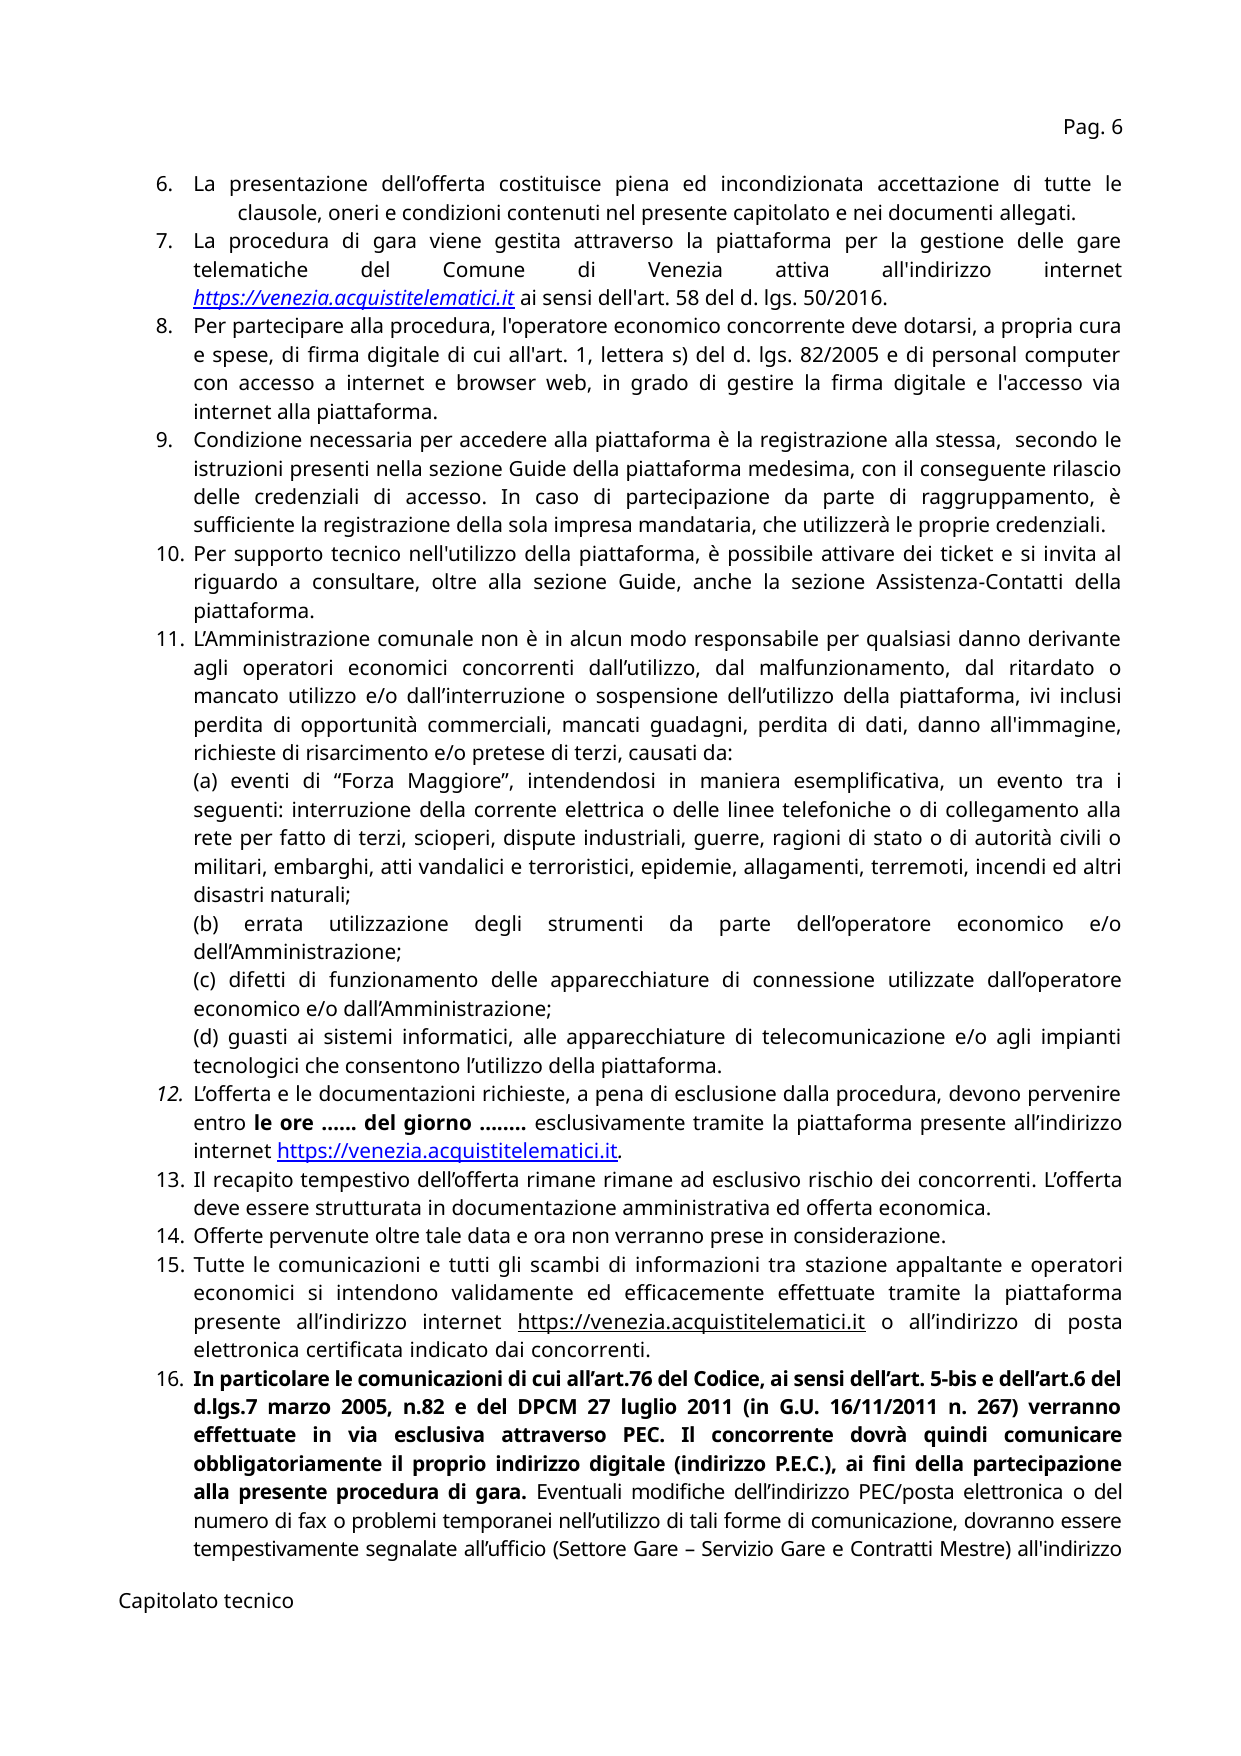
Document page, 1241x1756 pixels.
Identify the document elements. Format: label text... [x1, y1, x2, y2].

list Offerte pervenute oltre tale data e ora non verranno prese in considerazione. [156, 1222, 1123, 1250]
list (a) eventi di “Forza Maggiore”, intendendosi in maniera esemplificativa, un evento tra i seguenti: interruzione della corrente elettrica o delle linee telefoniche o di collegamento alla rete per fatto di terzi, scioperi, dispute industriali, guerre, ragioni di stato o di autorità civili o militari, embarghi, atti vandalici e terroristici, epidemie, allagamenti, terremoti, incendi ed altri disastri naturali; [156, 767, 1123, 909]
list In particolare le comunicazioni di cui all’art.76 del Codice, ai sensi dell’art. 5-bis e dell’art.6 del d.lgs.7 marzo 2005, n.82 e del DPCM 27 luglio 2011 (in G.U. 16/11/2011 n. 267) verranno effettuate in via esclusiva attraverso PEC. Il concorrente dovrà quindi comunicare obbligatoriamente il proprio indirizzo digitale (indirizzo P.E.C.), ai fini della partecipazione alla presente procedura di gara. Eventuali modifiche dell’indirizzo PEC/posta elettronica o del numero di fax o problemi temporanei nell’utilizzo di tali forme di comunicazione, dovranno essere tempestivamente segnalate all’ufficio (Settore Gare – Servizio Gare e Contratti Mestre) all'indirizzo [156, 1364, 1123, 1563]
list Condizione necessaria per accedere alla piattaforma è la registrazione alla stessa, secondo le istruzioni presenti nella sezione Guide della piattaforma medesima, con il conseguente rilascio delle credenziali di accesso. In caso di partecipazione da parte di raggruppamento, è sufficiente la registrazione della sola impresa mandataria, che utilizzerà le proprie credenziali. [156, 425, 1123, 539]
list L’offerta e le documentazioni richieste, a pena di esclusione dalla procedura, devono pervenire entro le ore …... del giorno …..… esclusivamente tramite la piattaforma presente all’indirizzo internet https://venezia.acquistitelematici.it. [156, 1079, 1123, 1165]
list La presentazione dell’offerta costituisce piena ed incondizionata accettazione di tutte le clausole, oneri e condizioni contenuti nel presente capitolato e nei documenti allegati. [156, 169, 1123, 226]
list La procedura di gara viene gestita attraverso la piattaforma per la gestione delle gare telematiche del Comune di Venezia attiva all'indirizzo internet https://venezia.acquistitelematici.it ai sensi dell'art. 58 del d. lgs. 50/2016. [156, 226, 1123, 312]
list Per partecipare alla procedura, l'operatore economico concorrente deve dotarsi, a propria cura e spese, di firma digitale di cui all'art. 1, lettera s) del d. lgs. 82/2005 e di personal computer con accesso a internet e browser web, in grado di gestire la firma digitale e l'accesso via internet alla piattaforma. [156, 312, 1123, 425]
list (b) errata utilizzazione degli strumenti da parte dell’operatore economico e/o dell’Amministrazione; [156, 909, 1123, 966]
list (d) guasti ai sistemi informatici, alle apparecchiature di telecomunicazione e/o agli impianti tecnologici che consentono l’utilizzo della piattaforma. [156, 1022, 1123, 1079]
list Il recapito tempestivo dell’offerta rimane rimane ad esclusivo rischio dei concorrenti. L’offerta deve essere strutturata in documentazione amministrativa ed offerta economica. [156, 1165, 1123, 1222]
list (c) difetti di funzionamento delle apparecchiature di connessione utilizzate dall’operatore economico e/o dall’Amministrazione; [156, 966, 1123, 1022]
list Per supporto tecnico nell'utilizzo della piattaforma, è possibile attivare dei ticket e si invita al riguardo a consultare, oltre alla sezione Guide, anche la sezione Assistenza-Contatti della piattaforma. [156, 539, 1123, 624]
list L’Amministrazione comunale non è in alcun modo responsabile per qualsiasi danno derivante agli operatori economici concorrenti dall’utilizzo, dal malfunzionamento, dal ritardato o mancato utilizzo e/o dall’interruzione o sospensione dell’utilizzo della piattaforma, ivi inclusi perdita di opportunità commerciali, mancati guadagni, perdita di dati, danno all'immagine, richieste di risarcimento e/o pretese di terzi, causati da: [156, 624, 1123, 767]
list Tutte le comunicazioni e tutti gli scambi di informazioni tra stazione appaltante e operatori economici si intendono validamente ed efficacemente effettuate tramite la piattaforma presente all’indirizzo internet https://venezia.acquistitelematici.it o all’indirizzo di posta elettronica certificata indicato dai concorrenti. [156, 1250, 1123, 1364]
